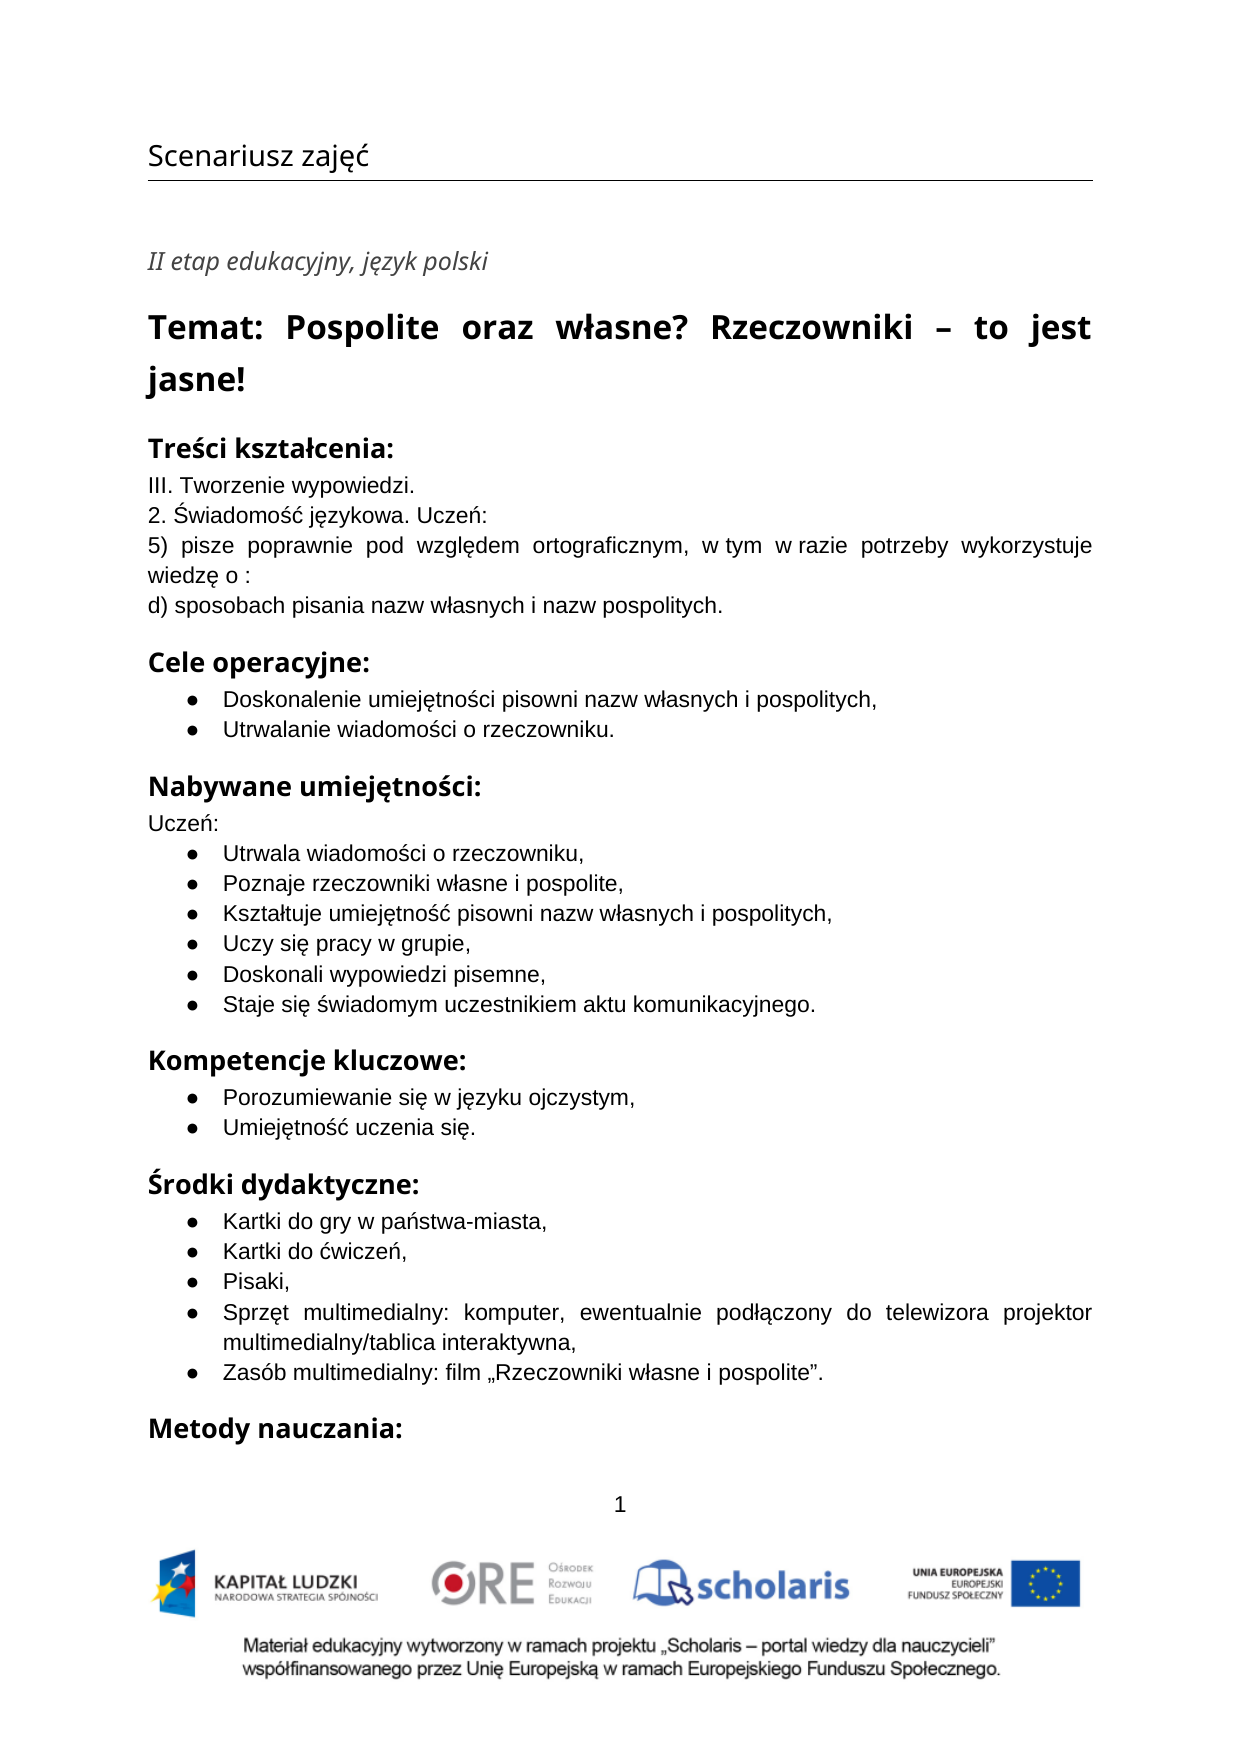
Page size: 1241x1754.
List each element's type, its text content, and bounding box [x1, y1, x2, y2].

text Metody nauczania: [148, 1410, 1093, 1447]
text Temat: Pospolite oraz własne? Rzeczowniki – to jest jasne! [148, 304, 1093, 402]
list Kartki do ćwiczeń, [185, 1238, 1093, 1264]
list Porozumiewanie się w języku ojczystym, [185, 1084, 1093, 1111]
list Kartki do gry w państwa-miasta, [185, 1208, 1093, 1234]
text 2. Świadomość językowa. Uczeń: [148, 502, 1093, 528]
text Treści kształcenia: [148, 429, 1093, 466]
text Scenariusz zajęć [148, 135, 1093, 174]
list Zasób multimedialny: film „Rzeczowniki własne i pospolite”. [185, 1359, 1093, 1385]
text Nabywane umiejętności: [148, 767, 1093, 804]
picture [147, 1535, 1093, 1694]
text III. Tworzenie wypowiedzi. [148, 472, 1093, 498]
list Poznaje rzeczowniki własne i pospolite, [185, 870, 1093, 896]
list Utrwala wiadomości o rzeczowniku, [185, 840, 1093, 866]
list Kształtuje umiejętność pisowni nazw własnych i pospolitych, [185, 900, 1093, 926]
list Doskonali wypowiedzi pisemne, [185, 961, 1093, 987]
list Uczy się pracy w grupie, [185, 930, 1093, 957]
text Kompetencje kluczowe: [148, 1042, 1093, 1079]
list Doskonalenie umiejętności pisowni nazw własnych i pospolitych, [185, 686, 1093, 712]
list Pisaki, [185, 1268, 1093, 1294]
list Umiejętność uczenia się. [185, 1114, 1093, 1141]
text Środki dydaktyczne: [148, 1165, 1093, 1202]
text 5) pisze poprawnie pod względem ortograficznym, w tym w razie potrzeby wykorzystuje wiedzę o : [148, 532, 1093, 588]
list Staje się świadomym uczestnikiem aktu komunikacyjnego. [185, 991, 1093, 1017]
list Sprzęt multimedialny: komputer, ewentualnie podłączony do telewizora projektor multimedialny/tablica interaktywna, [185, 1298, 1093, 1355]
list Utrwalanie wiadomości o rzeczowniku. [185, 716, 1093, 742]
text Uczeń: [148, 809, 1093, 836]
text d) sposobach pisania nazw własnych i nazw pospolitych. [148, 592, 1093, 619]
text Cele operacyjne: [148, 643, 1093, 680]
text II etap edukacyjny, język polski [148, 244, 1093, 278]
